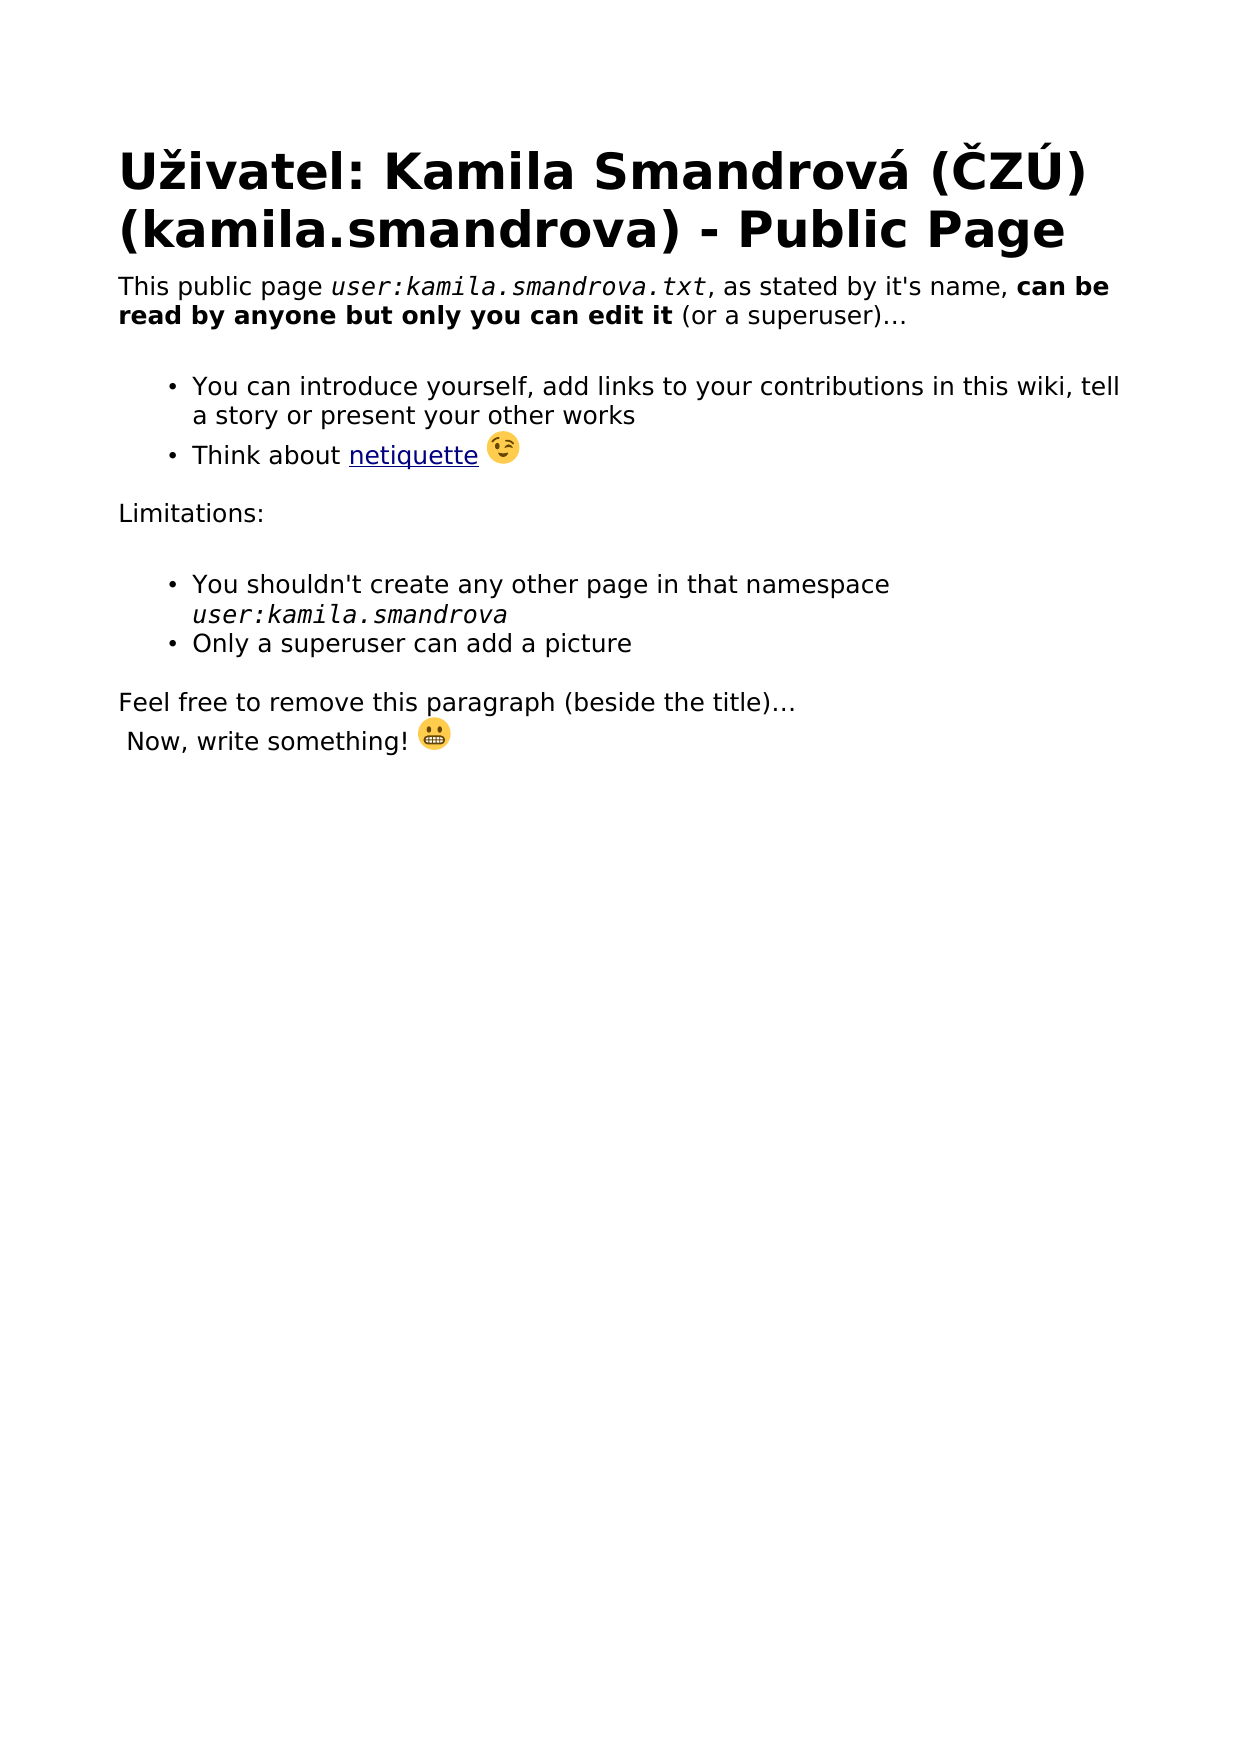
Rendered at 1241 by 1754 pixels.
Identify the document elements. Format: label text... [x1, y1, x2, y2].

text Feel free to remove this paragraph (beside the title)… Now, write something! [118, 688, 1122, 756]
text Limitations: [118, 499, 1122, 529]
list Think about netiquette [177, 431, 1122, 470]
subtitle Uživatel: Kamila Smandrová (ČZÚ) (kamila.smandrova) - Public Page [118, 143, 1122, 259]
list You shouldn't create any other page in that namespace user:kamila.smandrova [177, 571, 1122, 629]
list You can introduce yourself, add links to your contributions in this wiki, tell a story or present your other works [177, 372, 1122, 431]
text This public page user:kamila.smandrova.txt, as stated by it's name, can be read by anyone but only you can edit it (or a superuser)… [118, 272, 1122, 330]
list Only a superuser can add a picture [177, 629, 1122, 658]
